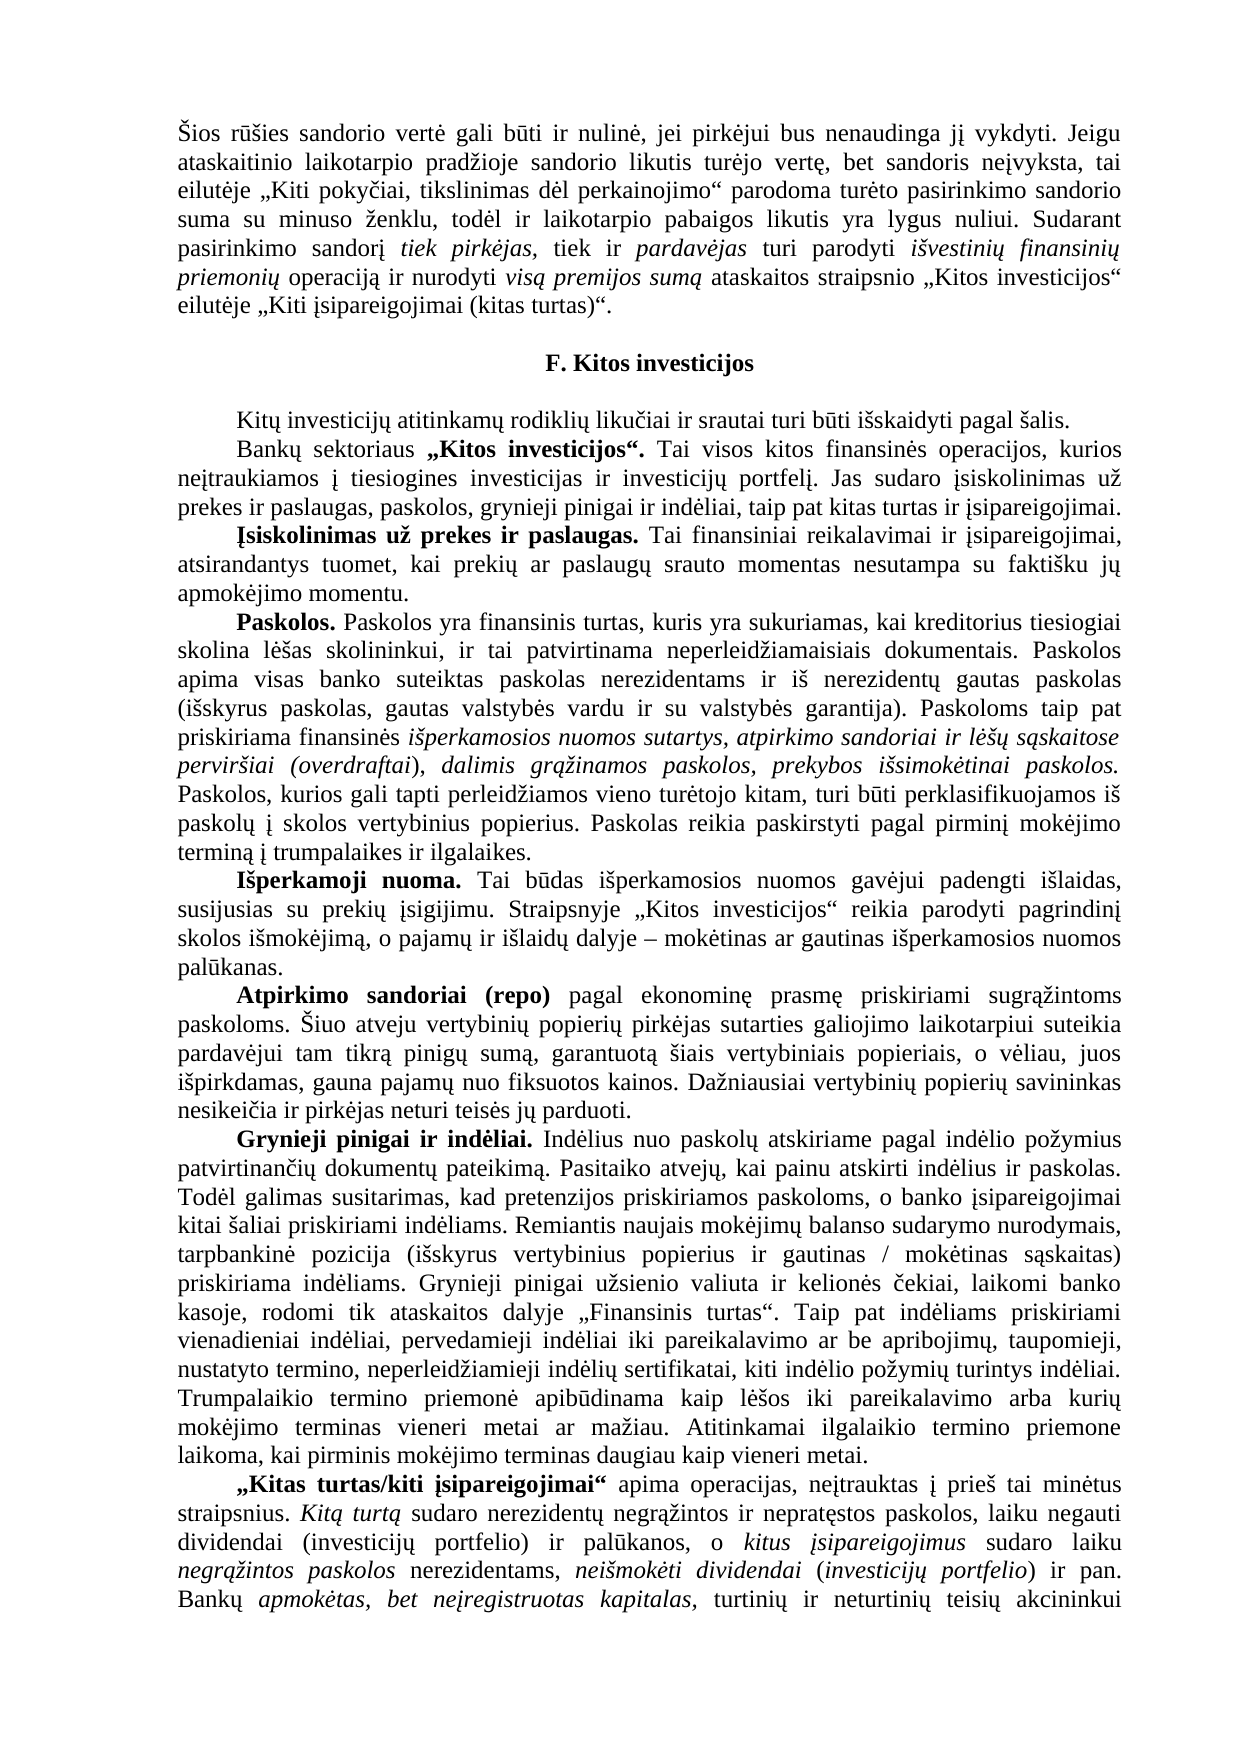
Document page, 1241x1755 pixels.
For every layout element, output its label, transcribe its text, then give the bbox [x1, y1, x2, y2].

text Šios rūšies sandorio vertė gali būti ir nulinė, jei pirkėjui bus nenaudinga jį vykdyti. Jeigu ataskaitinio laikotarpio pradžioje sandorio likutis turėjo vertę, bet sandoris neįvyksta, tai eilutėje „Kiti pokyčiai, tikslinimas dėl perkainojimo“ parodoma turėto pasirinkimo sandorio suma su minuso ženklu, todėl ir laikotarpio pabaigos likutis yra lygus nuliui. Sudarant pasirinkimo sandorį tiek pirkėjas, tiek ir pardavėjas turi parodyti išvestinių finansinių priemonių operaciją ir nurodyti visą premijos sumą ataskaitos straipsnio „Kitos investicijos“ eilutėje „Kiti įsipareigojimai (kitas turtas)“. [177, 118, 1122, 319]
text Įsiskolinimas už prekes ir paslaugas. Tai finansiniai reikalavimai ir įsipareigojimai, atsirandantys tuomet, kai prekių ar paslaugų srauto momentas nesutampa su faktišku jų apmokėjimo momentu. [177, 521, 1122, 607]
text F. Kitos investicijos [177, 348, 1122, 377]
text Bankų sektoriaus „Kitos investicijos“. Tai visos kitos finansinės operacijos, kurios neįtraukiamos į tiesiogines investicijas ir investicijų portfelį. Jas sudaro įsiskolinimas už prekes ir paslaugas, paskolos, grynieji pinigai ir indėliai, taip pat kitas turtas ir įsipareigojimai. [177, 434, 1122, 521]
text Išperkamoji nuoma. Tai būdas išperkamosios nuomos gavėjui padengti išlaidas, susijusias su prekių įsigijimu. Straipsnyje „Kitos investicijos“ reikia parodyti pagrindinį skolos išmokėjimą, o pajamų ir išlaidų dalyje – mokėtinas ar gautinas išperkamosios nuomos palūkanas. [177, 866, 1122, 981]
text Grynieji pinigai ir indėliai. Indėlius nuo paskolų atskiriame pagal indėlio požymius patvirtinančių dokumentų pateikimą. Pasitaiko atvejų, kai painu atskirti indėlius ir paskolas. Todėl galimas susitarimas, kad pretenzijos priskiriamos paskoloms, o banko įsipareigojimai kitai šaliai priskiriami indėliams. Remiantis naujais mokėjimų balanso sudarymo nurodymais, tarpbankinė pozicija (išskyrus vertybinius popierius ir gautinas / mokėtinas sąskaitas) priskiriama indėliams. Grynieji pinigai užsienio valiuta ir kelionės čekiai, laikomi banko kasoje, rodomi tik ataskaitos dalyje „Finansinis turtas“. Taip pat indėliams priskiriami vienadieniai indėliai, pervedamieji indėliai iki pareikalavimo ar be apribojimų, taupomieji, nustatyto termino, neperleidžiamieji indėlių sertifikatai, kiti indėlio požymių turintys indėliai. Trumpalaikio termino priemonė apibūdinama kaip lėšos iki pareikalavimo arba kurių mokėjimo terminas vieneri metai ar mažiau. Atitinkamai ilgalaikio termino priemone laikoma, kai pirminis mokėjimo terminas daugiau kaip vieneri metai. [177, 1124, 1122, 1469]
text Atpirkimo sandoriai (repo) pagal ekonominę prasmę priskiriami sugrąžintoms paskoloms. Šiuo atveju vertybinių popierių pirkėjas sutarties galiojimo laikotarpiui suteikia pardavėjui tam tikrą pinigų sumą, garantuotą šiais vertybiniais popieriais, o vėliau, juos išpirkdamas, gauna pajamų nuo fiksuotos kainos. Dažniausiai vertybinių popierių savininkas nesikeičia ir pirkėjas neturi teisės jų parduoti. [177, 981, 1122, 1124]
text Kitų investicijų atitinkamų rodiklių likučiai ir srautai turi būti išskaidyti pagal šalis. [177, 406, 1122, 434]
text „Kitas turtas/kiti įsipareigojimai“ apima operacijas, neįtrauktas į prieš tai minėtus straipsnius. Kitą turtą sudaro nerezidentų negrąžintos ir nepratęstos paskolos, laiku negauti dividendai (investicijų portfelio) ir palūkanos, o kitus įsipareigojimus sudaro laiku negrąžintos paskolos nerezidentams, neišmokėti dividendai (investicijų portfelio) ir pan. Bankų apmokėtas, bet neįregistruotas kapitalas, turtinių ir neturtinių teisių akcininkui [177, 1469, 1122, 1613]
text Paskolos. Paskolos yra finansinis turtas, kuris yra sukuriamas, kai kreditorius tiesiogiai skolina lėšas skolininkui, ir tai patvirtinama neperleidžiamaisiais dokumentais. Paskolos apima visas banko suteiktas paskolas nerezidentams ir iš nerezidentų gautas paskolas (išskyrus paskolas, gautas valstybės vardu ir su valstybės garantija). Paskoloms taip pat priskiriama finansinės išperkamosios nuomos sutartys, atpirkimo sandoriai ir lėšų sąskaitose perviršiai (overdraftai), dalimis grąžinamos paskolos, prekybos išsimokėtinai paskolos. Paskolos, kurios gali tapti perleidžiamos vieno turėtojo kitam, turi būti perklasifikuojamos iš paskolų į skolos vertybinius popierius. Paskolas reikia paskirstyti pagal pirminį mokėjimo terminą į trumpalaikes ir ilgalaikes. [177, 607, 1122, 866]
